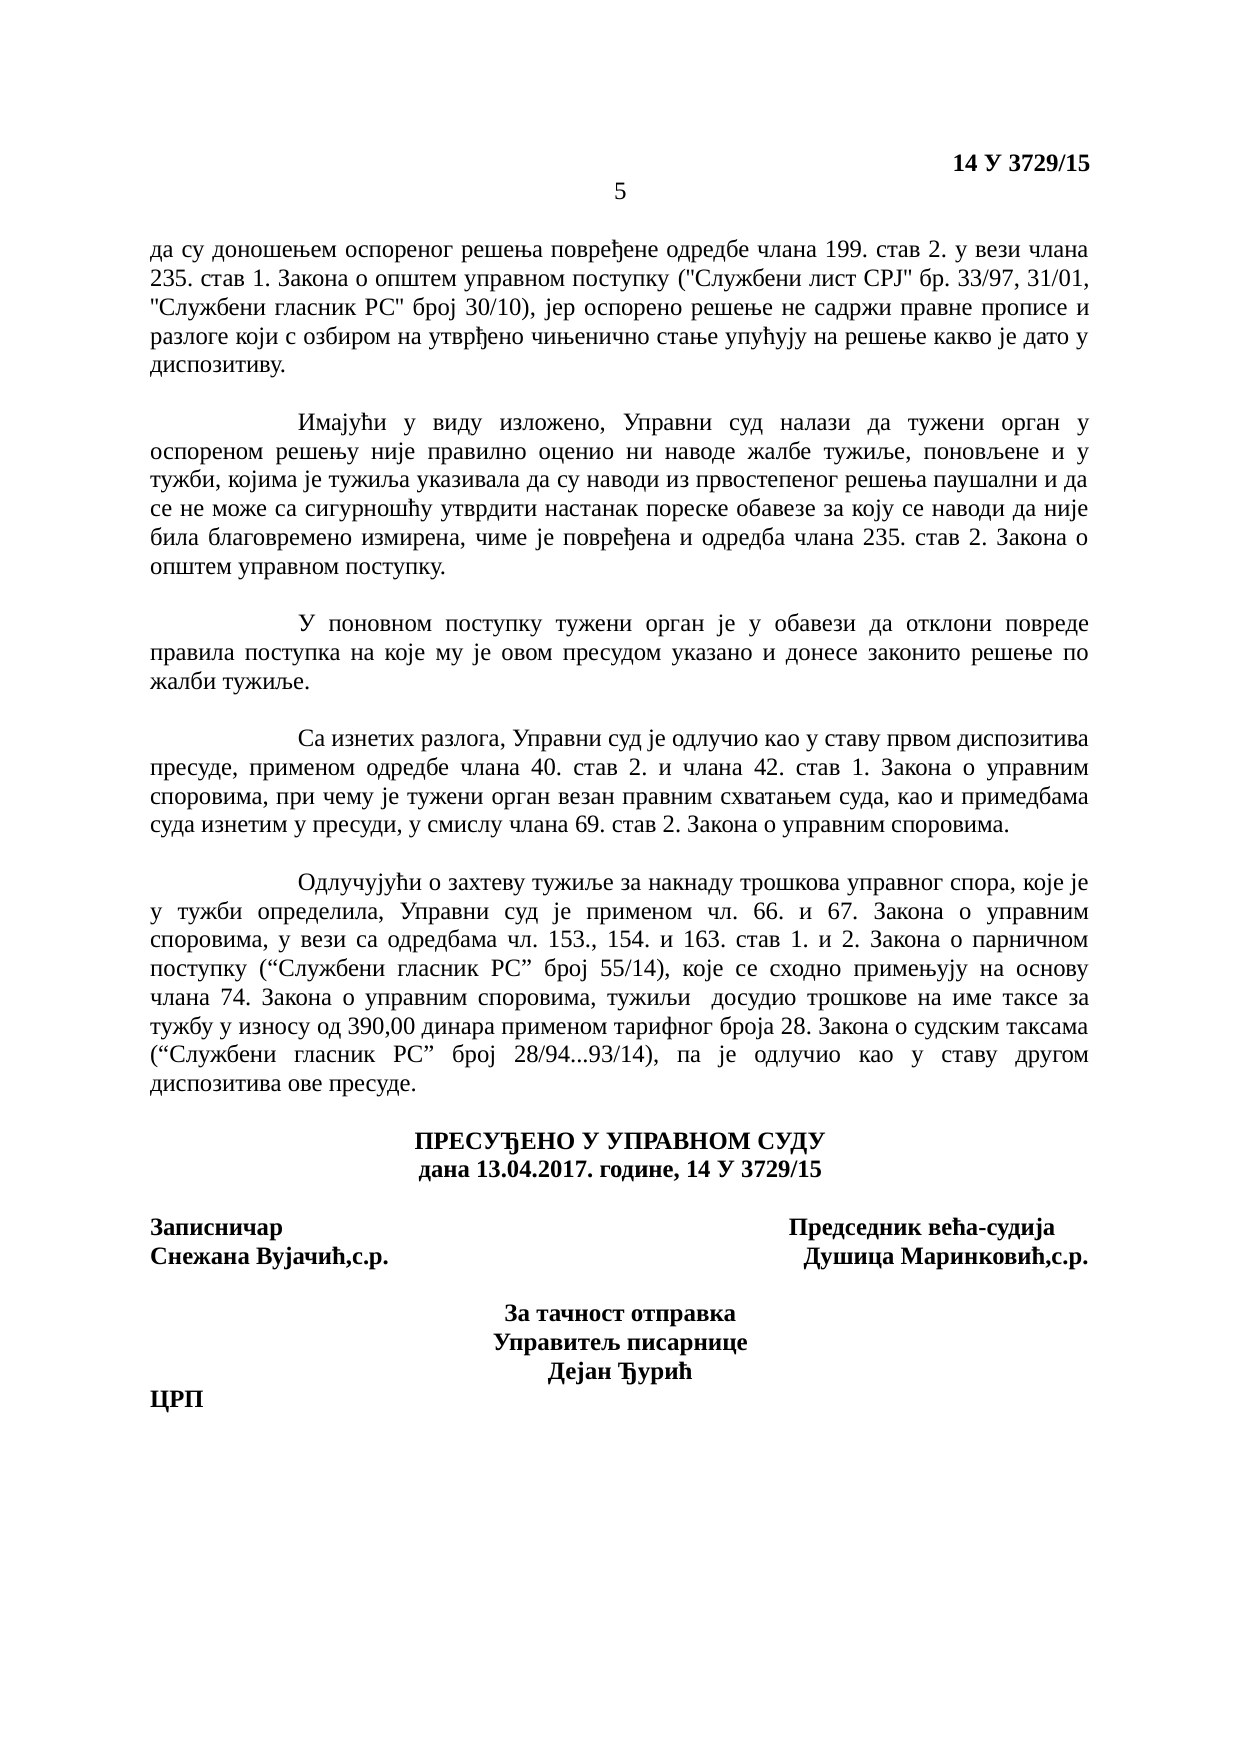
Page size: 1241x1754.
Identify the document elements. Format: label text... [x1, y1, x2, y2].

text Дејан Ђурић [150, 1356, 1090, 1384]
text Записничар Председник већа-судија [150, 1212, 1090, 1241]
text Одлучујући о захтеву тужиље за накнаду трошкова управног спора, које је у тужби определила, Управни суд је применом чл. 66. и 67. Закона о управним споровима, у вези са одредбама чл. 153., 154. и 163. став 1. и 2. Закона о парничном поступку (“Службени гласник РС” број 55/14), које се сходно примењују на основу члана 74. Закона о управним споровима, тужиљи досудио трошкове на име таксе за тужбу у износу од 390,00 динара применом тарифног броја 28. Закона о судским таксама (“Службени гласник РС” број 28/94...93/14), па је одлучио као у ставу другом диспозитива ове пресуде. [150, 867, 1090, 1097]
text дана 13.04.2017. године, 14 У 3729/15 [150, 1154, 1090, 1183]
text ПРЕСУЂЕНО У УПРАВНОМ СУДУ [150, 1126, 1090, 1154]
text Управитељ писарнице [150, 1327, 1090, 1356]
text Имајући у виду изложено, Управни суд налази да тужени орган у оспореном решењу није правилно оценио ни наводе жалбе тужиље, поновљене и у тужби, којима је тужиља указивала да су наводи из првостепеног решења паушални и да се не може са сигурношћу утврдити настанак пореске обавезе за коју се наводи да није била благовремено измирена, чиме је повређена и одредба члана 235. став 2. Закона о општем управном поступку. [150, 407, 1090, 579]
text За тачност отправка [150, 1298, 1090, 1327]
text У поновном поступку тужени орган је у обавези да отклони повреде правила поступка на које му је овом пресудом указано и донесе законито решење по жалби тужиље. [150, 608, 1090, 694]
text Са изнетих разлога, Управни суд је одлучио као у ставу првом диспозитива пресуде, применом одредбе члана 40. став 2. и члана 42. став 1. Закона о управним споровима, при чему је тужени орган везан правним схватањем суда, као и примедбама суда изнетим у пресуди, у смислу члана 69. став 2. Закона о управним споровима. [150, 723, 1090, 838]
text Снежана Вујачић,с.р. Душица Маринковић,с.р. [150, 1241, 1090, 1269]
text ЦРП [150, 1384, 1090, 1413]
text да су доношењем оспореног решења повређене одредбе члана 199. став 2. у вези члана 235. став 1. Закона о општем управном поступку (''Службени лист СРЈ'' бр. 33/97, 31/01, ''Службени гласник РС'' број 30/10), јер оспорено решење не садржи правне прописе и разлоге који с озбиром на утврђено чињенично стање упућују на решење какво је дато у диспозитиву. [150, 234, 1090, 378]
